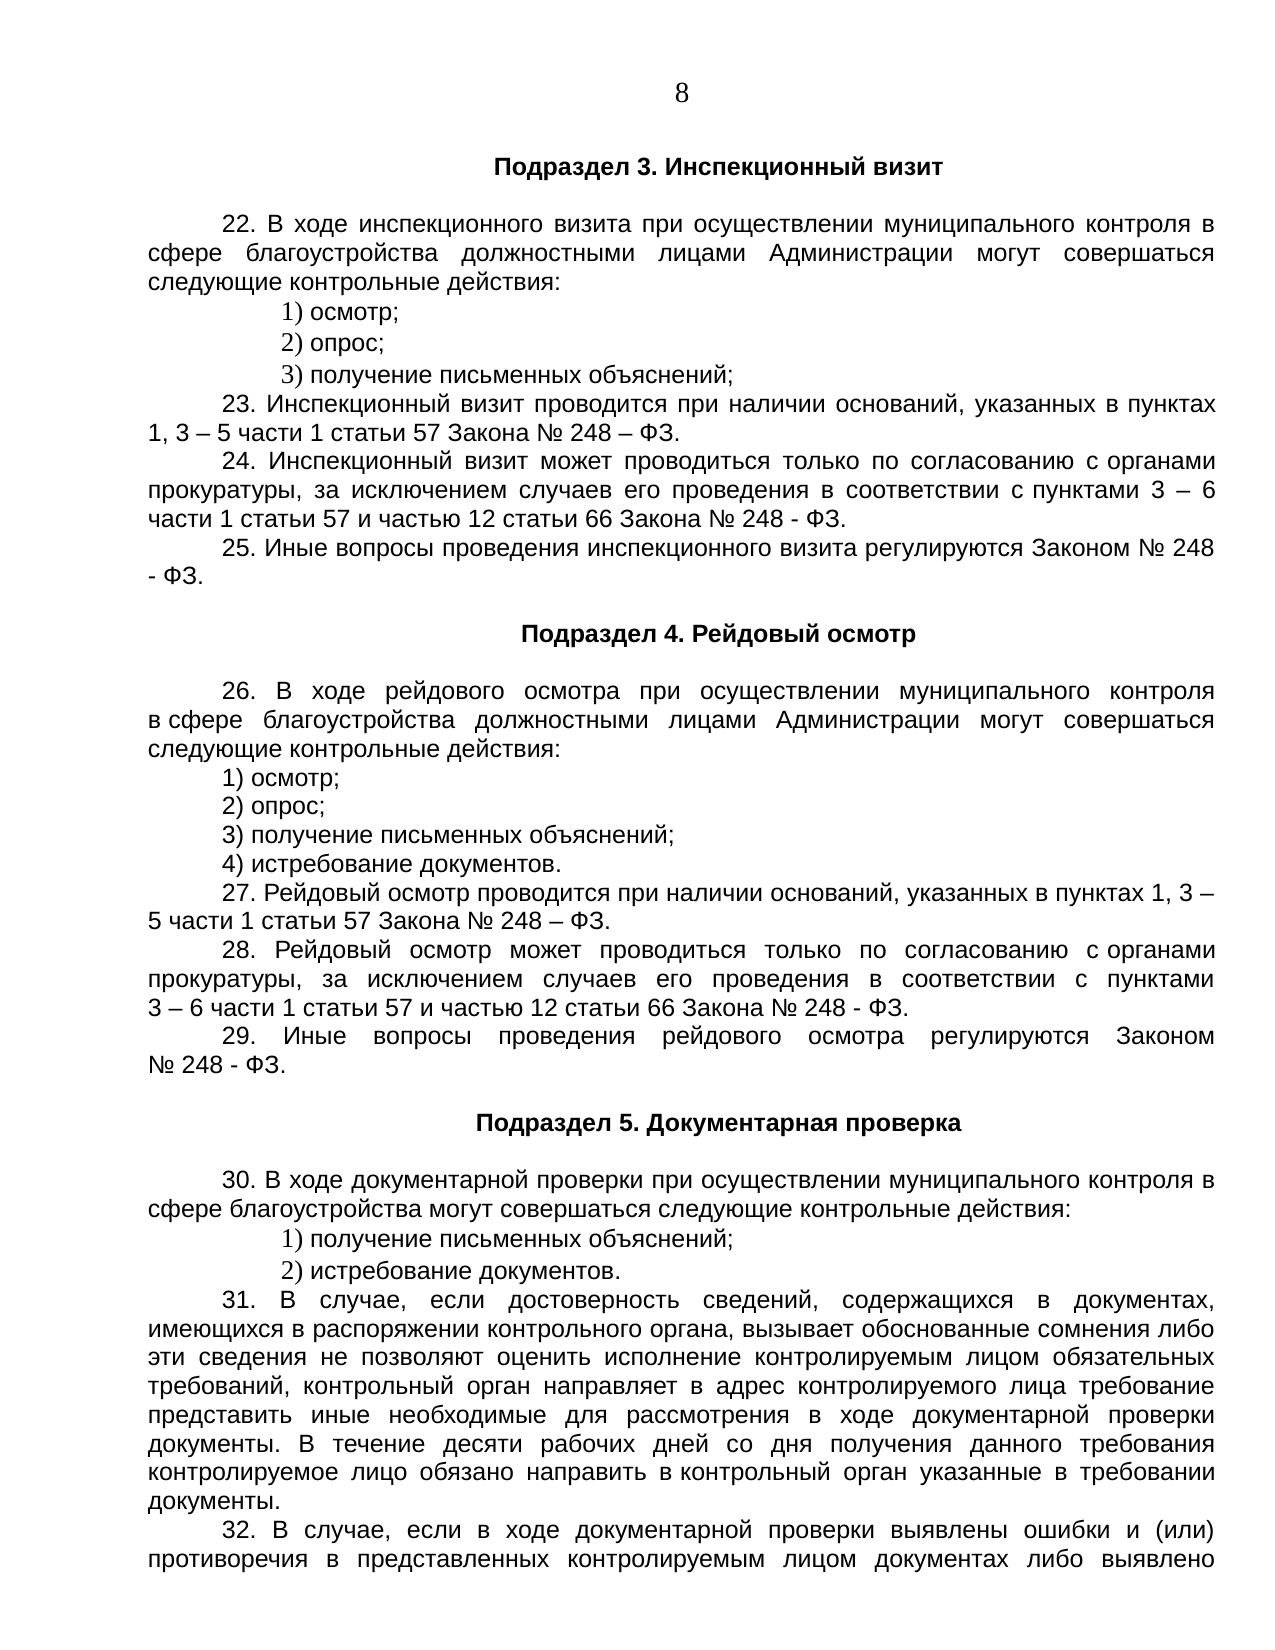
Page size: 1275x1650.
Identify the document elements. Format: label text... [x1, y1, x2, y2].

text 30. В ходе документарной проверки при осуществлении муниципального контроля в сфере благоустройства могут совершаться следующие контрольные действия: [148, 1165, 1216, 1223]
list получение письменных объяснений; [207, 1223, 1216, 1254]
text 4) истребование документов. [148, 849, 1216, 878]
text Подраздел 4. Рейдовый осмотр [148, 619, 1216, 648]
text Подраздел 5. Документарная проверка [148, 1108, 1216, 1136]
text 23. Инспекционный визит проводится при наличии оснований, указанных в пунктах 1, 3 – 5 части 1 статьи 57 Закона № 248 – ФЗ. [148, 389, 1216, 446]
list получение письменных объяснений; [207, 358, 1216, 389]
text 26. В ходе рейдового осмотра при осуществлении муниципального контроля в сфере благоустройства должностными лицами Администрации могут совершаться следующие контрольные действия: [148, 676, 1216, 763]
list осмотр; [207, 295, 1216, 327]
text 28. Рейдовый осмотр может проводиться только по согласованию с органами прокуратуры, за исключением случаев его проведения в соответствии с пунктами 3 – 6 части 1 статьи 57 и частью 12 статьи 66 Закона № 248 - ФЗ. [148, 935, 1216, 1021]
text 27. Рейдовый осмотр проводится при наличии оснований, указанных в пунктах 1, 3 – 5 части 1 статьи 57 Закона № 248 – ФЗ. [148, 878, 1216, 935]
list опрос; [207, 327, 1216, 358]
text 25. Иные вопросы проведения инспекционного визита регулируются Законом № 248 - ФЗ. [148, 533, 1216, 590]
list истребование документов. [207, 1254, 1216, 1285]
text 24. Инспекционный визит может проводиться только по согласованию с органами прокуратуры, за исключением случаев его проведения в соответствии с пунктами 3 – 6 части 1 статьи 57 и частью 12 статьи 66 Закона № 248 - ФЗ. [148, 446, 1216, 533]
text 2) опрос; [148, 791, 1216, 820]
text 29. Иные вопросы проведения рейдового осмотра регулируются Законом № 248 - ФЗ. [148, 1021, 1216, 1079]
text 32. В случае, если в ходе документарной проверки выявлены ошибки и (или) противоречия в представленных контролируемым лицом документах либо выявлено [148, 1515, 1216, 1572]
text 31. В случае, если достоверность сведений, содержащихся в документах, имеющихся в распоряжении контрольного органа, вызывает обоснованные сомнения либо эти сведения не позволяют оценить исполнение контролируемым лицом обязательных требований, контрольный орган направляет в адрес контролируемого лица требование представить иные необходимые для рассмотрения в ходе документарной проверки документы. В течение десяти рабочих дней со дня получения данного требования контролируемое лицо обязано направить в контрольный орган указанные в требовании документы. [148, 1285, 1216, 1515]
text 22. В ходе инспекционного визита при осуществлении муниципального контроля в сфере благоустройства должностными лицами Администрации могут совершаться следующие контрольные действия: [148, 209, 1216, 295]
text 1) осмотр; [148, 763, 1216, 791]
text Подраздел 3. Инспекционный визит [148, 152, 1216, 180]
text 3) получение письменных объяснений; [148, 820, 1216, 849]
